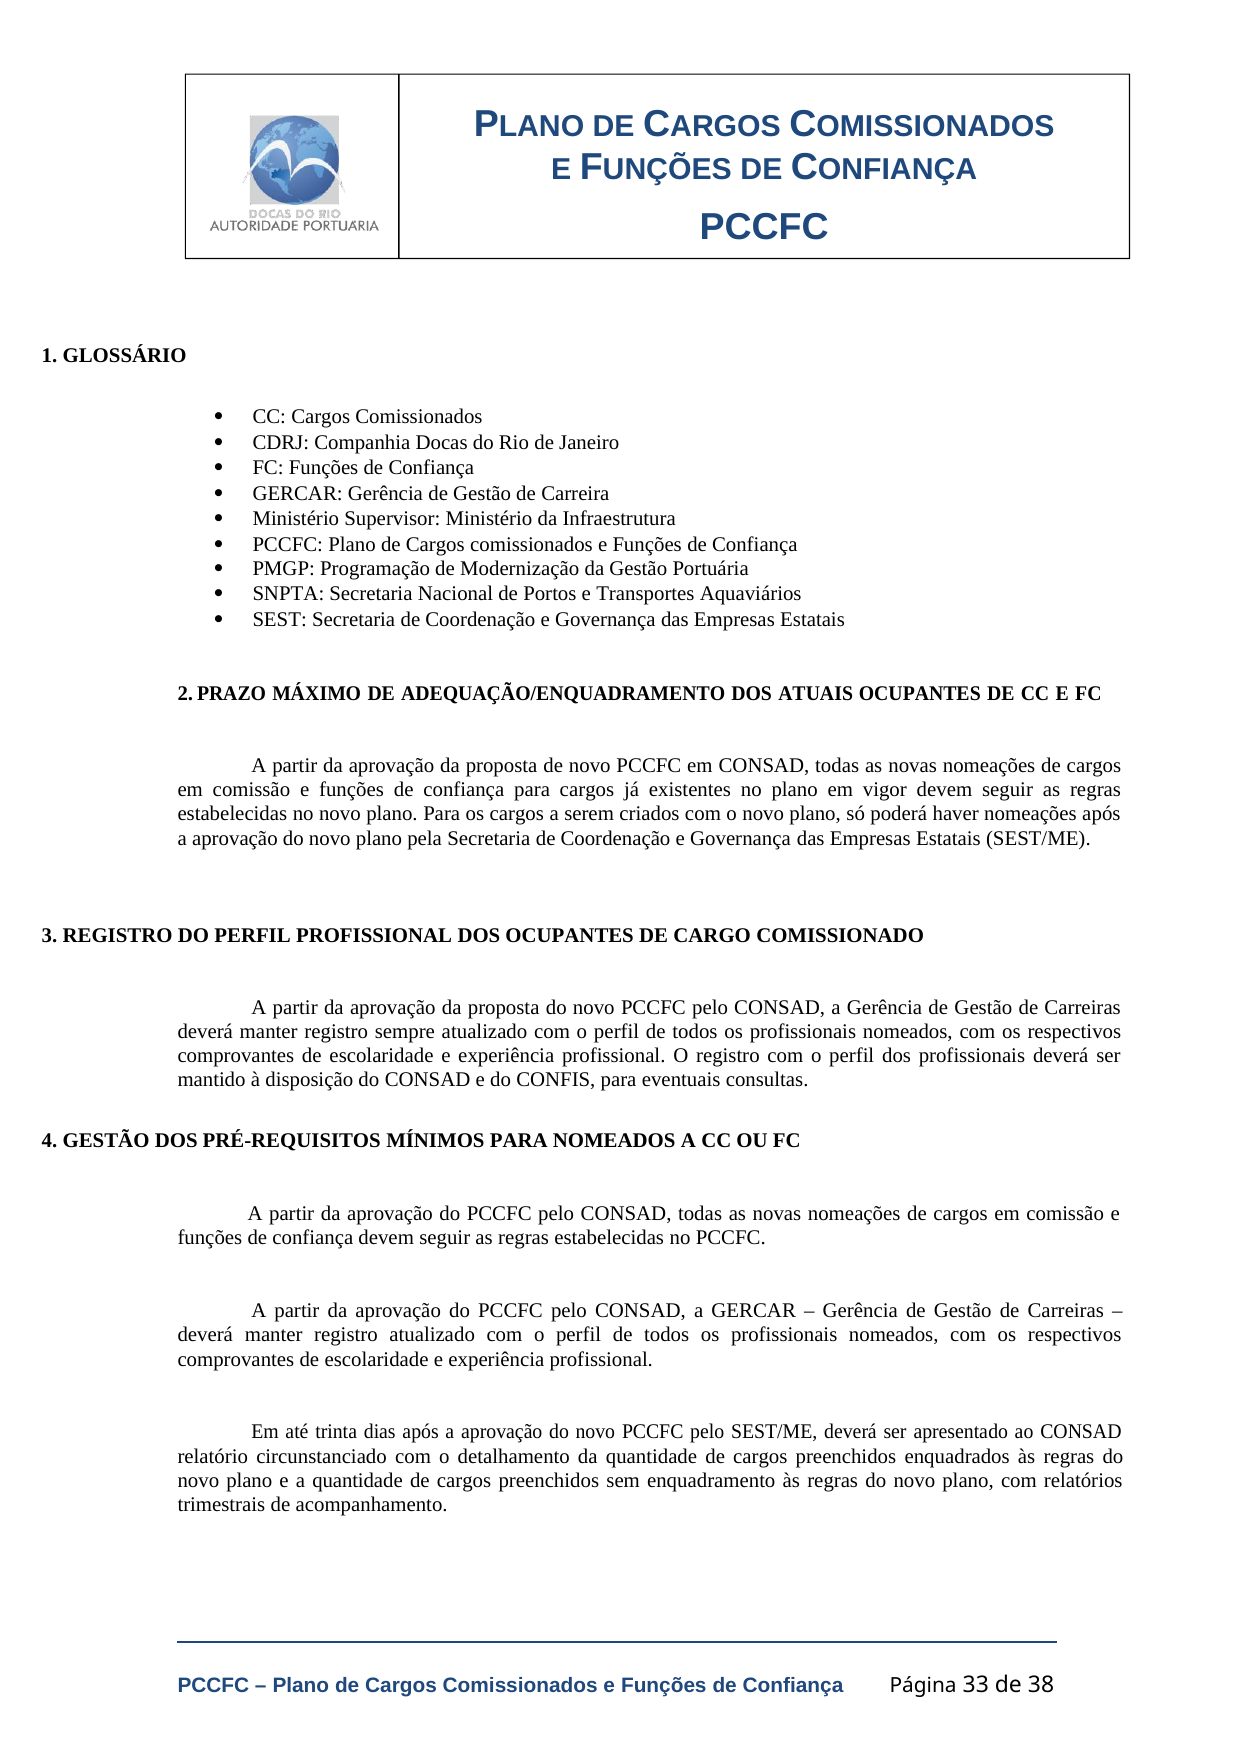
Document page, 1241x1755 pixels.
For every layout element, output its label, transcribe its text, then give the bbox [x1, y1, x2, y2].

list GERCAR: Gerência de Gestão de Carreira [215, 480, 1199, 505]
list PRAZO MÁXIMO DE ADEQUAÇÃO/ENQUADRAMENTO DOS ATUAIS OCUPANTES DE CC E FC [177, 681, 1199, 705]
text A partir da aprovação da proposta do novo PCCFC pelo CONSAD, a Gerência de Gestão de Carreiras deverá manter registro sempre atualizado com o perfil de todos os profissionais nomeados, com os respectivos comprovantes de escolaridade e experiência profissional. O registro com o perfil dos profissionais deverá ser mantido à disposição do CONSAD e do CONFIS, para eventuais consultas. [177, 995, 1122, 1091]
list SNPTA: Secretaria Nacional de Portos e Transportes Aquaviários [215, 580, 1199, 606]
list Ministério Supervisor: Ministério da Infraestrutura [215, 505, 1199, 531]
text A partir da aprovação da proposta de novo PCCFC em CONSAD, todas as novas nomeações de cargos em comissão e funções de confiança para cargos já existentes no plano em vigor devem seguir as regras estabelecidas no novo plano. Para os cargos a serem criados com o novo plano, só poderá haver nomeações após a aprovação do novo plano pela Secretaria de Coordenação e Governança das Empresas Estatais (SEST/ME). [177, 753, 1123, 849]
list PCCFC: Plano de Cargos comissionados e Funções de Confiança [215, 531, 1199, 556]
text A partir da aprovação do PCCFC pelo CONSAD, a GERCAR – Gerência de Gestão de Carreiras – deverá manter registro atualizado com o perfil de todos os profissionais nomeados, com os respectivos comprovantes de escolaridade e experiência profissional. [177, 1298, 1123, 1371]
list REGISTRO DO PERFIL PROFISSIONAL DOS OCUPANTES DE CARGO COMISSIONADO [41, 923, 1199, 947]
list PMGP: Programação de Modernização da Gestão Portuária [215, 556, 1199, 580]
list FC: Funções de Confiança [215, 454, 1199, 480]
list GESTÃO DOS PRÉ-REQUISITOS MÍNIMOS PARA NOMEADOS A CC OU FC [41, 1128, 1199, 1152]
text Em até trinta dias após a aprovação do novo PCCFC pelo SEST/ME, deverá ser apresentado ao CONSAD relatório circunstanciado com o detalhamento da quantidade de cargos preenchidos enquadrados às regras do novo plano e a quantidade de cargos preenchidos sem enquadramento às regras do novo plano, com relatórios trimestrais de acompanhamento. [177, 1419, 1123, 1516]
list GLOSSÁRIO [41, 343, 1199, 367]
list CDRJ: Companhia Docas do Rio de Janeiro [215, 429, 1199, 454]
text A partir da aprovação do PCCFC pelo CONSAD, todas as novas nomeações de cargos em comissão e funções de confiança devem seguir as regras estabelecidas no PCCFC. [177, 1201, 1122, 1249]
list CC: Cargos Comissionados [215, 403, 1199, 429]
list SEST: Secretaria de Coordenação e Governança das Empresas Estatais [215, 606, 1199, 631]
